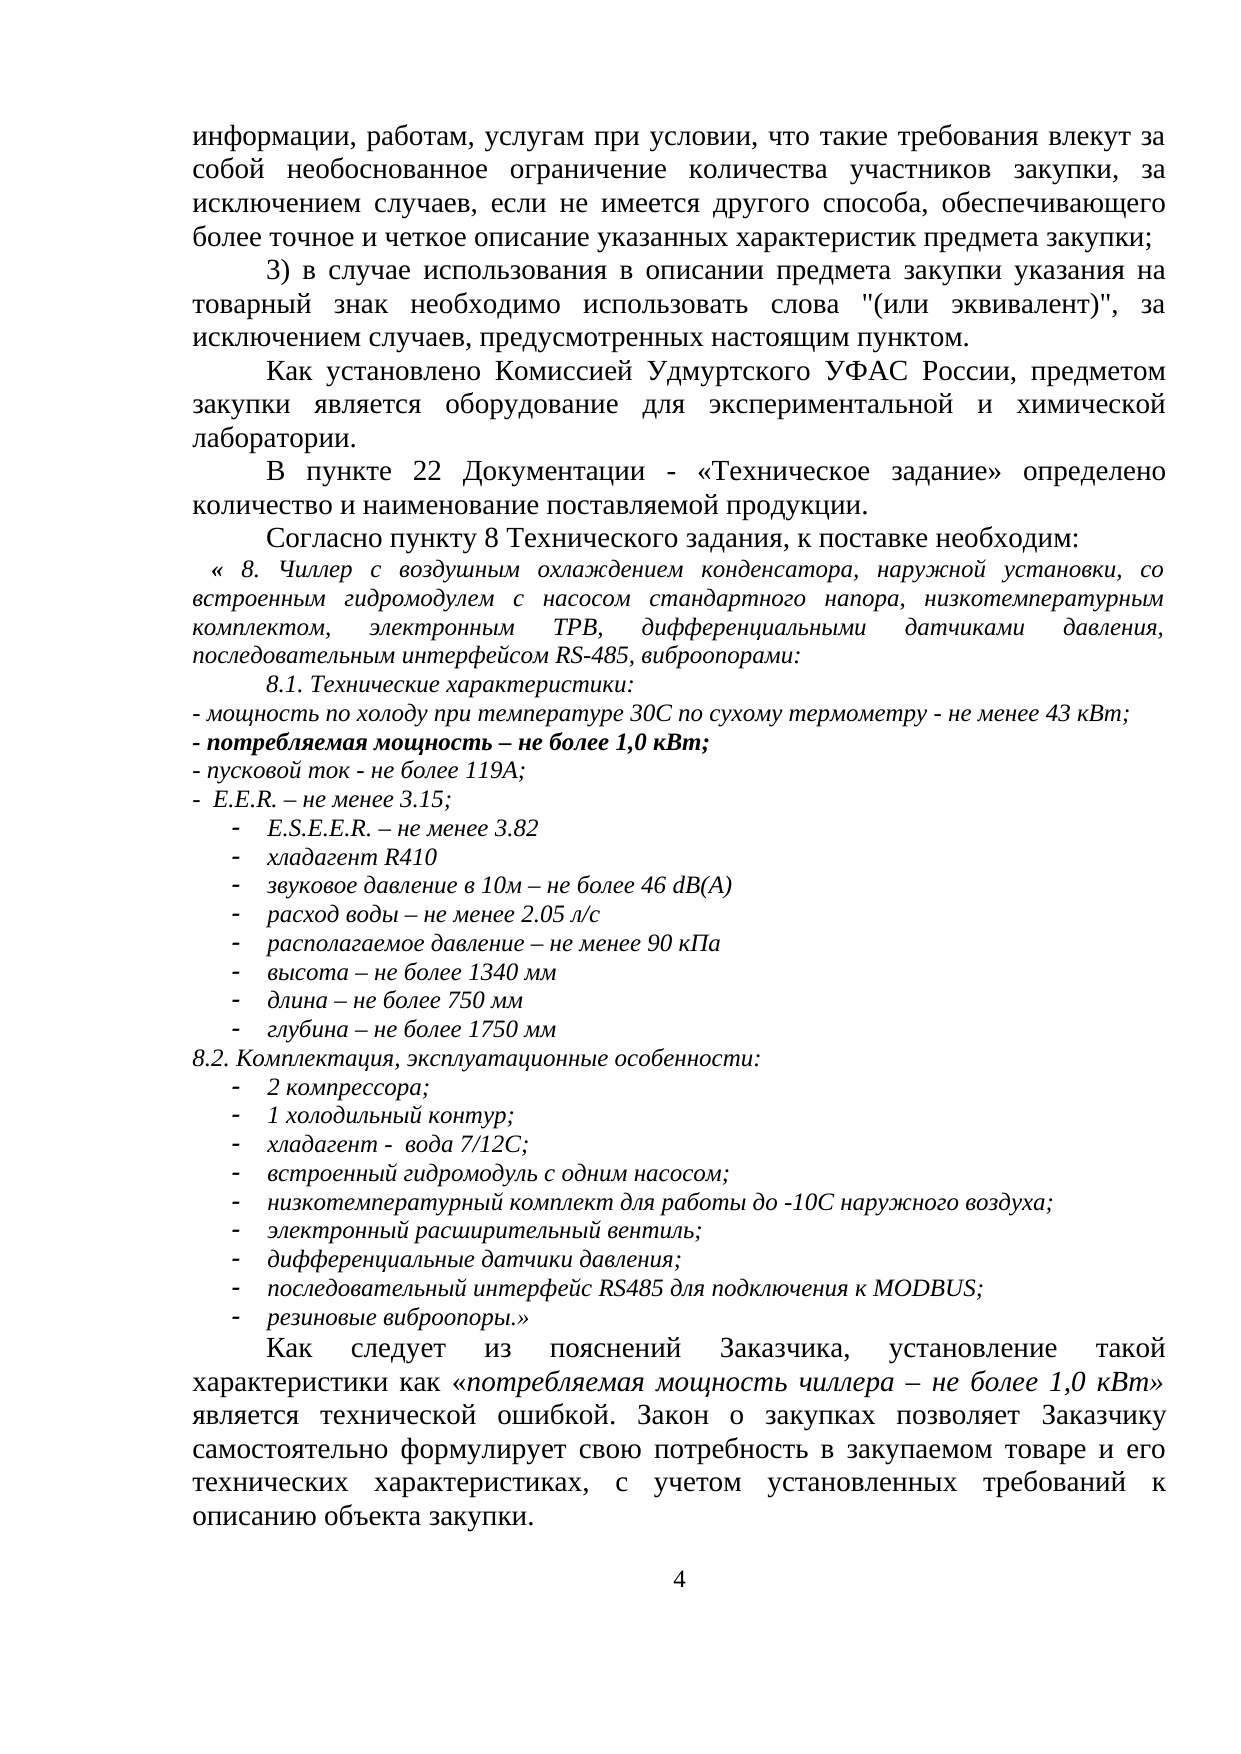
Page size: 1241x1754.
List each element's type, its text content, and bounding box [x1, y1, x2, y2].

text 8.1. Технические характеристики: [192, 669, 1167, 698]
list 2 компрессора; [229, 1072, 1167, 1100]
text - потребляемая мощность – не более 1,0 кВт; [192, 727, 1167, 755]
text Как установлено Комиссией Удмуртского УФАС России, предметом закупки является оборудование для экспериментальной и химической лаборатории. [192, 353, 1167, 453]
list хладагент - вода 7/12C; [229, 1129, 1167, 1158]
text - мощность по холоду при температуре 30С по сухому термометру - не менее 43 кВт; [192, 698, 1167, 727]
text - E.E.R. – не менее 3.15; [192, 784, 1167, 813]
text Согласно пункту 8 Технического задания, к поставке необходим: [192, 521, 1167, 554]
list электронный расширительный вентиль; [229, 1215, 1167, 1244]
list глубина – не более 1750 мм [229, 1014, 1167, 1043]
list резиновые виброопоры.» [229, 1302, 1167, 1330]
text « 8. Чиллер с воздушным охлаждением конденсатора, наружной установки, со встроенным гидромодулем с насосом стандартного напора, низкотемпературным комплектом, электронным ТРВ, дифференциальными датчиками давления, последовательным интерфейсом RS-485, виброопорами: [192, 554, 1167, 669]
list звуковое давление в 10м – не более 46 dB(A) [229, 870, 1167, 899]
list дифференциальные датчики давления; [229, 1244, 1167, 1273]
list E.S.E.E.R. – не менее 3.82 [229, 813, 1167, 842]
list высота – не более 1340 мм [229, 957, 1167, 985]
list расход воды – не менее 2.05 л/c [229, 899, 1167, 928]
list низкотемпературный комплект для работы до -10С наружного воздуха; [229, 1187, 1167, 1215]
text информации, работам, услугам при условии, что такие требования влекут за собой необоснованное ограничение количества участников закупки, за исключением случаев, если не имеется другого способа, обеспечивающего более точное и четкое описание указанных характеристик предмета закупки; [192, 118, 1167, 252]
list последовательный интерфейс RS485 для подключения к MODBUS; [229, 1273, 1167, 1302]
text В пункте 22 Документации - «Техническое задание» определено количество и наименование поставляемой продукции. [192, 453, 1167, 521]
text 3) в случае использования в описании предмета закупки указания на товарный знак необходимо использовать слова "(или эквивалент)", за исключением случаев, предусмотренных настоящим пунктом. [192, 252, 1167, 353]
list встроенный гидромодуль с одним насосом; [229, 1158, 1167, 1187]
list хладагент R410 [229, 842, 1167, 870]
list длина – не более 750 мм [229, 985, 1167, 1014]
text - пусковой ток - не более 119А; [192, 755, 1167, 784]
text 8.2. Комплектация, эксплуатационные особенности: [192, 1043, 1167, 1072]
list 1 холодильный контур; [229, 1100, 1167, 1129]
list располагаемое давление – не менее 90 кПа [229, 928, 1167, 957]
text Как следует из пояснений Заказчика, установление такой характеристики как «потребляемая мощность чиллера – не более 1,0 кВт» является технической ошибкой. Закон о закупках позволяет Заказчику самостоятельно формулирует свою потребность в закупаемом товаре и его технических характеристиках, с учетом установленных требований к описанию объекта закупки. [192, 1330, 1167, 1532]
